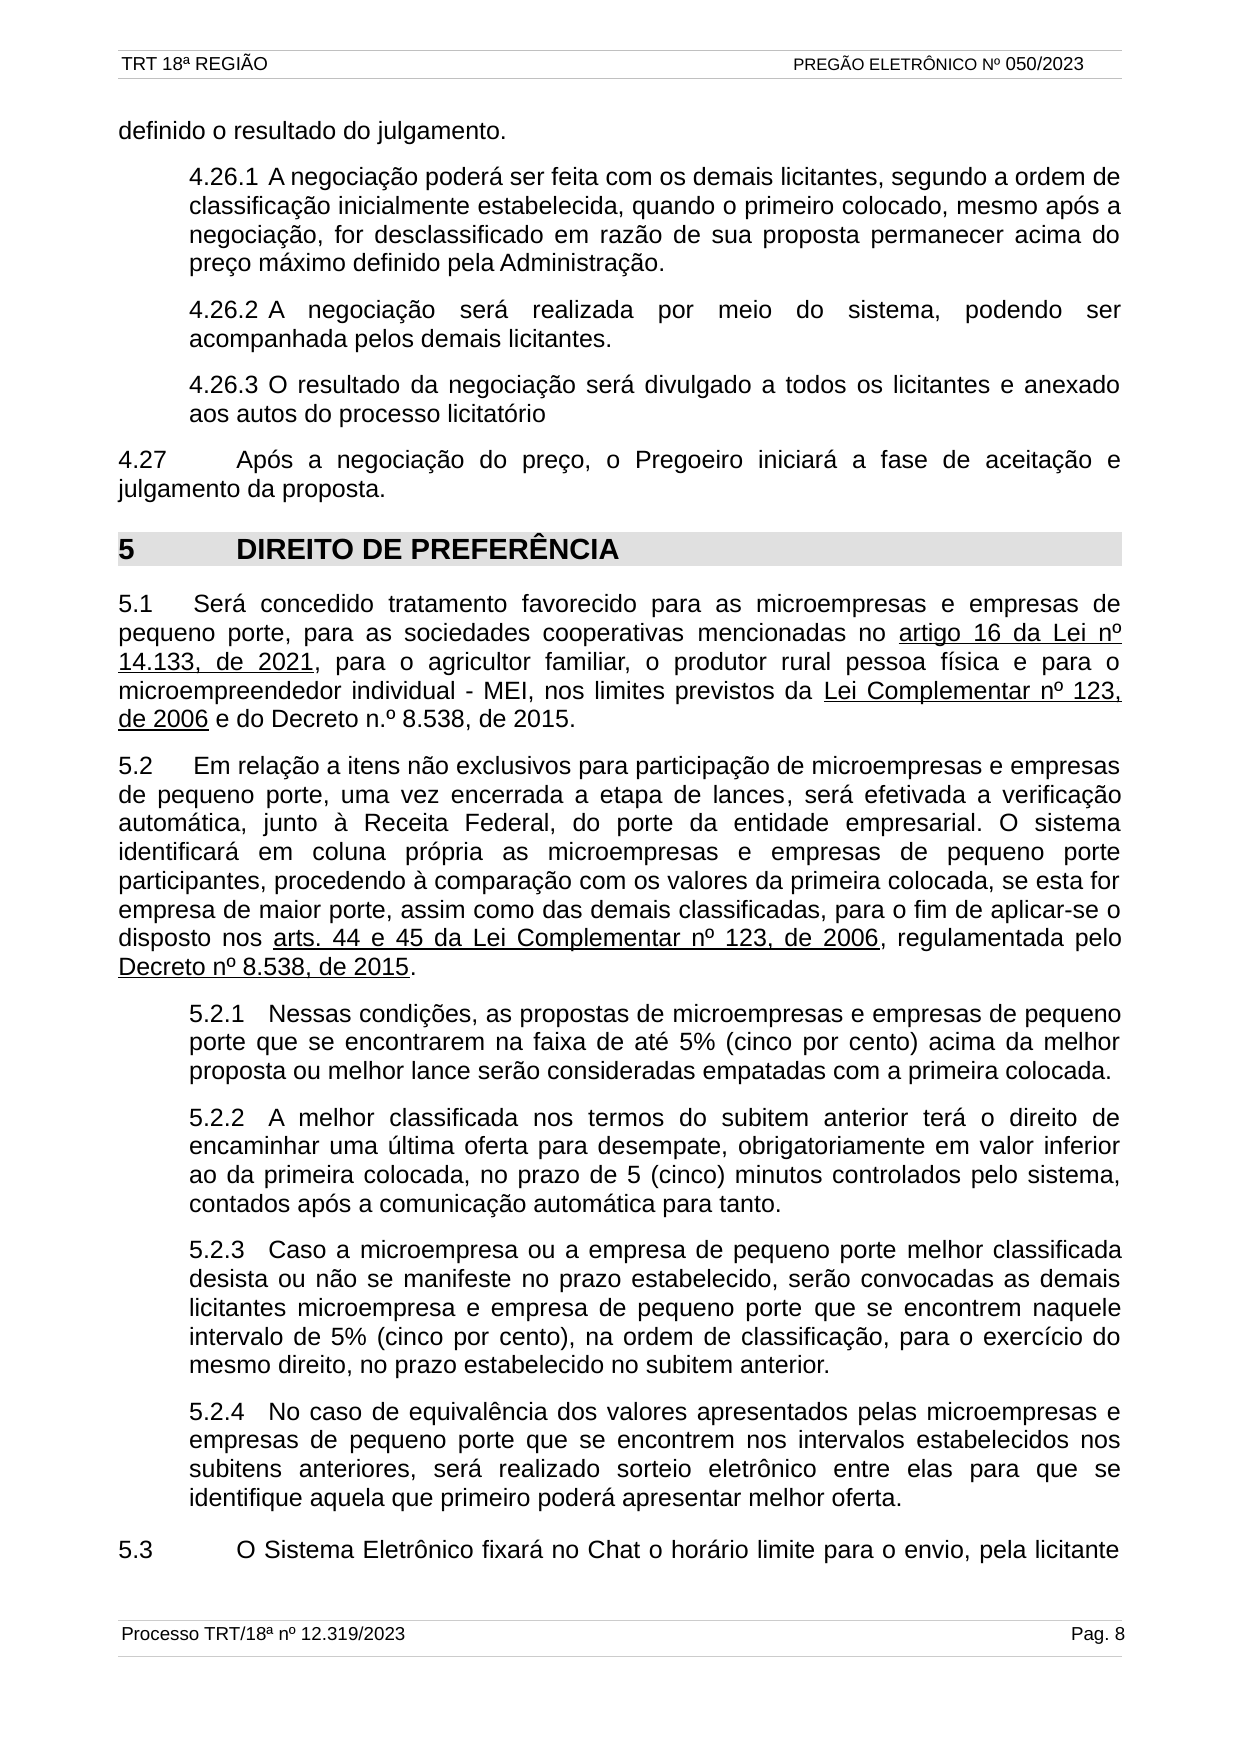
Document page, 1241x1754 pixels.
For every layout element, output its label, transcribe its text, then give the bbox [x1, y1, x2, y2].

text 5 DIREITO DE PREFERÊNCIA [118, 532, 1122, 566]
text 4.26.2 A negociação será realizada por meio do sistema, podendo ser acompanhada pelos demais licitantes. [189, 295, 1122, 352]
text 5.3 O Sistema Eletrônico fixará no Chat o horário limite para o envio, pela licitante [118, 1535, 1122, 1564]
text 5.2.1 Nessas condições, as propostas de microempresas e empresas de pequeno porte que se encontrarem na faixa de até 5% (cinco por cento) acima da melhor proposta ou melhor lance serão consideradas empatadas com a primeira colocada. [189, 998, 1122, 1085]
text 5.2.3 Caso a microempresa ou a empresa de pequeno porte melhor classificada desista ou não se manifeste no prazo estabelecido, serão convocadas as demais licitantes microempresa e empresa de pequeno porte que se encontrem naquele intervalo de 5% (cinco por cento), na ordem de classificação, para o exercício do mesmo direito, no prazo estabelecido no subitem anterior. [189, 1235, 1122, 1379]
text definido o resultado do julgamento. [118, 116, 1122, 144]
text 4.26.3 O resultado da negociação será divulgado a todos os licitantes e anexado aos autos do processo licitatório [189, 370, 1122, 427]
text 5.2 Em relação a itens não exclusivos para participação de microempresas e empresas de pequeno porte, uma vez encerrada a etapa de lances, será efetivada a verificação automática, junto à Receita Federal, do porte da entidade empresarial. O sistema identificará em coluna própria as microempresas e empresas de pequeno porte participantes, procedendo à comparação com os valores da primeira colocada, se esta for empresa de maior porte, assim como das demais classificadas, para o fim de aplicar-se o disposto nos arts. 44 e 45 da Lei Complementar nº 123, de 2006, regulamentada pelo Decreto nº 8.538, de 2015. [118, 751, 1122, 981]
text 5.2.4 No caso de equivalência dos valores apresentados pelas microempresas e empresas de pequeno porte que se encontrem nos intervalos estabelecidos nos subitens anteriores, será realizado sorteio eletrônico entre elas para que se identifique aquela que primeiro poderá apresentar melhor oferta. [189, 1397, 1122, 1512]
text 5.2.2 A melhor classificada nos termos do subitem anterior terá o direito de encaminhar uma última oferta para desempate, obrigatoriamente em valor inferior ao da primeira colocada, no prazo de 5 (cinco) minutos controlados pelo sistema, contados após a comunicação automática para tanto. [189, 1102, 1122, 1217]
text 4.27 Após a negociação do preço, o Pregoeiro iniciará a fase de aceitação e julgamento da proposta. [118, 445, 1122, 503]
text 4.26.1 A negociação poderá ser feita com os demais licitantes, segundo a ordem de classificação inicialmente estabelecida, quando o primeiro colocado, mesmo após a negociação, for desclassificado em razão de sua proposta permanecer acima do preço máximo definido pela Administração. [189, 162, 1122, 277]
text 5.1 Será concedido tratamento favorecido para as microempresas e empresas de pequeno porte, para as sociedades cooperativas mencionadas no artigo 16 da Lei nº 14.133, de 2021, para o agricultor familiar, o produtor rural pessoa física e para o microempreendedor individual - MEI, nos limites previstos da Lei Complementar nº 123, de 2006 e do Decreto n.º 8.538, de 2015. [118, 589, 1122, 733]
